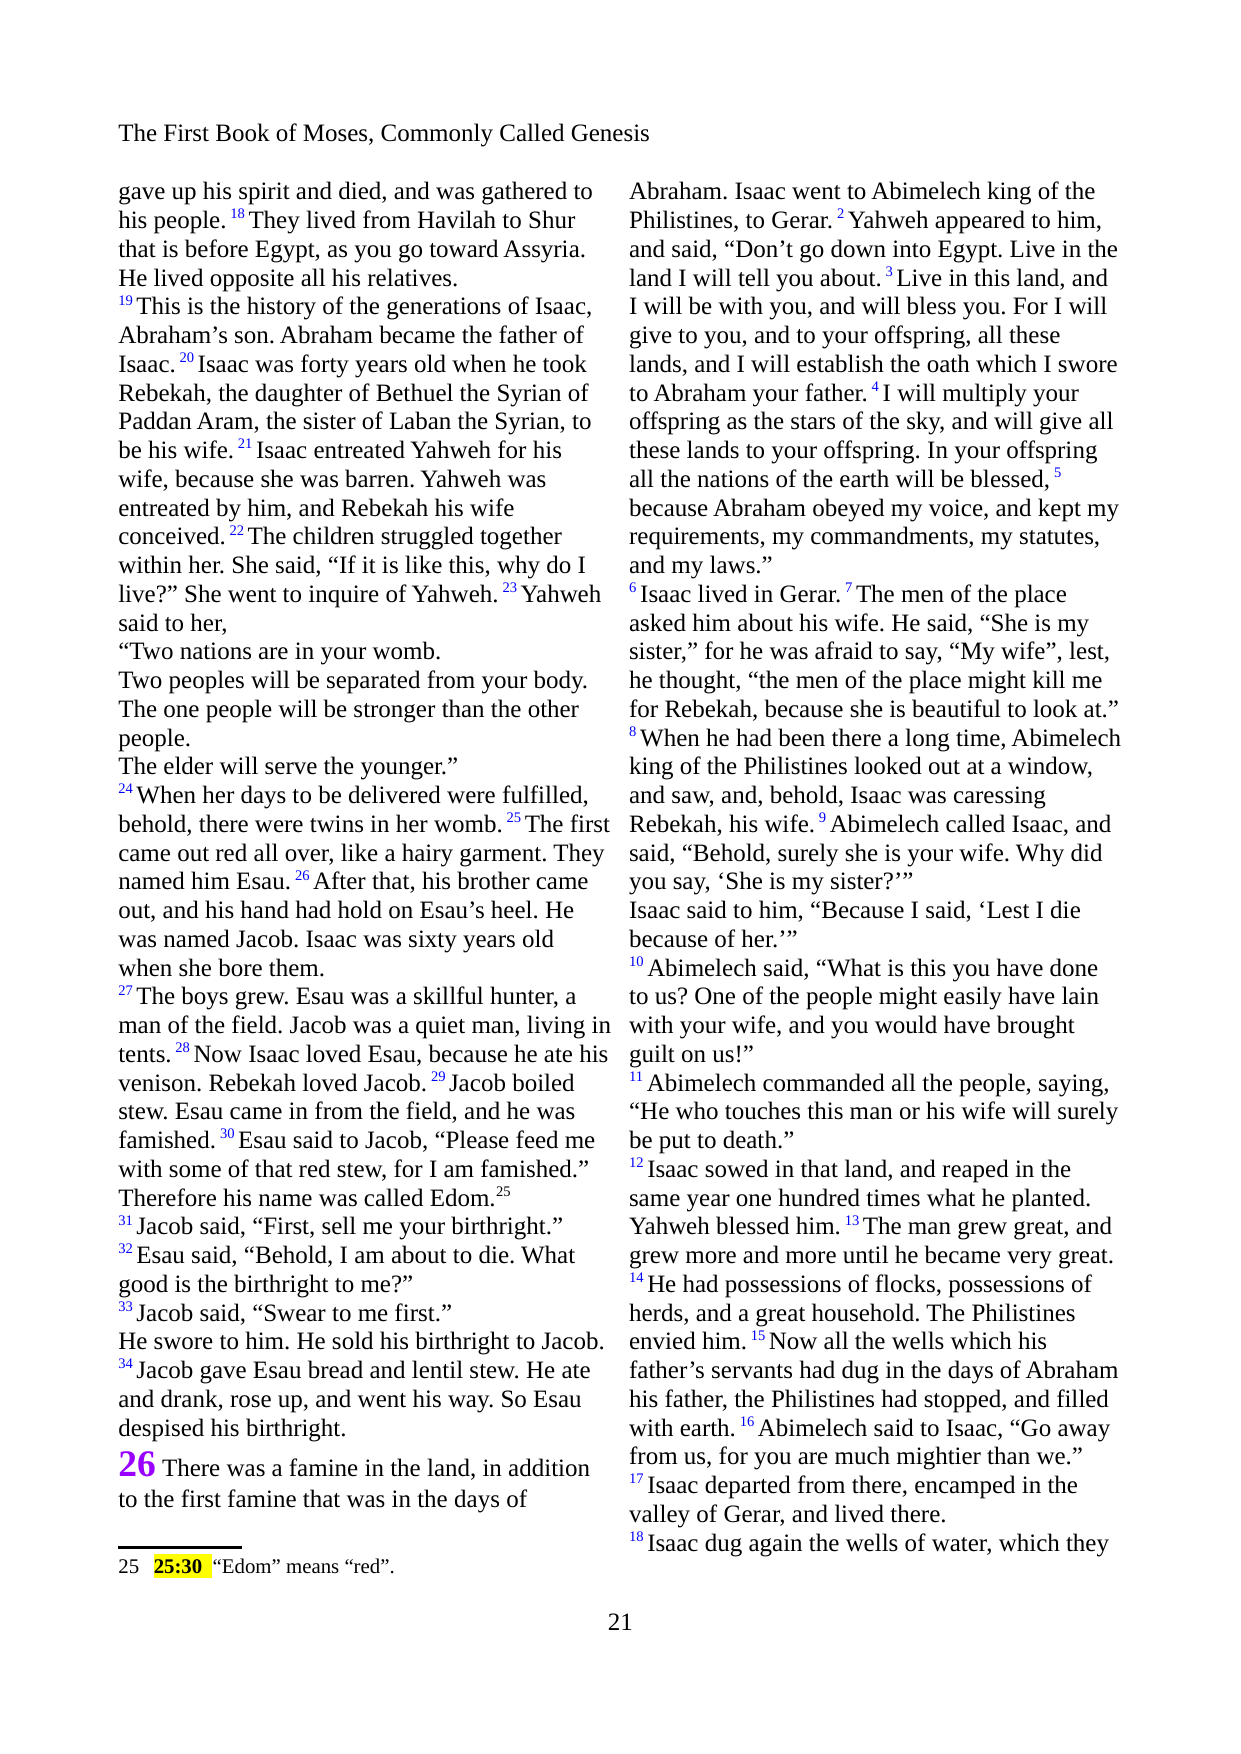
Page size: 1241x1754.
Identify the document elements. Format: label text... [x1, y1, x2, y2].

text Isaac said to him, “Because I said, ‘Lest I die because of her.’” [629, 895, 1122, 953]
text 33 Jacob said, “Swear to me first.” [118, 1298, 611, 1326]
text 27 The boys grew. Esau was a skillful hunter, a man of the field. Jacob was a quiet man, living in tents. 28 Now Isaac loved Esau, because he ate his venison. Rebekah loved Jacob. 29 Jacob boiled stew. Esau came in from the field, and he was famished. 30 Esau said to Jacob, “Please feed me with some of that red stew, for I am famished.” Therefore his name was called Edom. [118, 981, 611, 1211]
text 31 Jacob said, “First, sell me your birthright.” [118, 1211, 611, 1240]
text 6 Isaac lived in Gerar. 7 The men of the place asked him about his wife. He said, “She is my sister,” for he was afraid to say, “My wife”, lest, he thought, “the men of the place might kill me for Rebekah, because she is beautiful to look at.” 8 When he had been there a long time, Abimelech king of the Philistines looked out at a window, and saw, and, behold, Isaac was caressing Rebekah, his wife. 9 Abimelech called Isaac, and said, “Behold, surely she is your wife. Why did you say, ‘She is my sister?’” [629, 579, 1122, 895]
text He swore to him. He sold his birthright to Jacob. 34 Jacob gave Esau bread and lentil stew. He ate and drank, rose up, and went his way. So Esau despised his birthright. [118, 1326, 611, 1441]
text 12 Isaac sowed in that land, and reaped in the same year one hundred times what he planted. Yahweh blessed him. 13 The man grew great, and grew more and more until he became very great. 14 He had possessions of flocks, possessions of herds, and a great household. The Philistines envied him. 15 Now all the wells which his father’s servants had dug in the days of Abraham his father, the Philistines had stopped, and filled with earth. 16 Abimelech said to Isaac, “Go away from us, for you are much mightier than we.” [629, 1154, 1122, 1470]
text The elder will serve the younger.” [118, 751, 611, 780]
text The one people will be stronger than the other people. [118, 694, 611, 751]
text 11 Abimelech commanded all the people, saying, “He who touches this man or his wife will surely be put to death.” [629, 1068, 1122, 1154]
text Abraham. Isaac went to Abimelech king of the Philistines, to Gerar. 2 Yahweh appeared to him, and said, “Don’t go down into Egypt. Live in the land I will tell you about. 3 Live in this land, and I will be with you, and will bless you. For I will give to you, and to your offspring, all these lands, and I will establish the oath which I swore to Abraham your father. 4 I will multiply your offspring as the stars of the sky, and will give all these lands to your offspring. In your offspring all the nations of the earth will be blessed, 5 because Abraham obeyed my voice, and kept my requirements, my commandments, my statutes, and my laws.” [629, 176, 1122, 579]
text 24 When her days to be delivered were fulfilled, behold, there were twins in her womb. 25 The first came out red all over, like a hairy garment. They named him Esau. 26 After that, his brother came out, and his hand had hold on Esau’s heel. He was named Jacob. Isaac was sixty years old when she bore them. [118, 780, 611, 981]
text 19 This is the history of the generations of Isaac, Abraham’s son. Abraham became the father of Isaac. 20 Isaac was forty years old when he took Rebekah, the daughter of Bethuel the Syrian of Paddan Aram, the sister of Laban the Syrian, to be his wife. 21 Isaac entreated Yahweh for his wife, because she was barren. Yahweh was entreated by him, and Rebekah his wife conceived. 22 The children struggled together within her. She said, “If it is like this, why do I live?” She went to inquire of Yahweh. 23 Yahweh said to her, [118, 291, 611, 636]
text Two peoples will be separated from your body. [118, 665, 611, 694]
text “Two nations are in your womb. [118, 636, 611, 665]
text gave up his spirit and died, and was gathered to his people. 18 They lived from Havilah to Shur that is before Egypt, as you go toward Assyria. He lived opposite all his relatives. [118, 176, 611, 291]
text 32 Esau said, “Behold, I am about to die. What good is the birthright to me?” [118, 1240, 611, 1298]
text 10 Abimelech said, “What is this you have done to us? One of the people might easily have lain with your wife, and you would have brought guilt on us!” [629, 953, 1122, 1068]
text 18 Isaac dug again the wells of water, which they [629, 1528, 1122, 1556]
text 25:30 “Edom” means “red”. [118, 1553, 611, 1578]
text 17 Isaac departed from there, encamped in the valley of Gerar, and lived there. [629, 1470, 1122, 1528]
text 26 There was a famine in the land, in addition to the first famine that was in the days of [118, 1441, 611, 1513]
